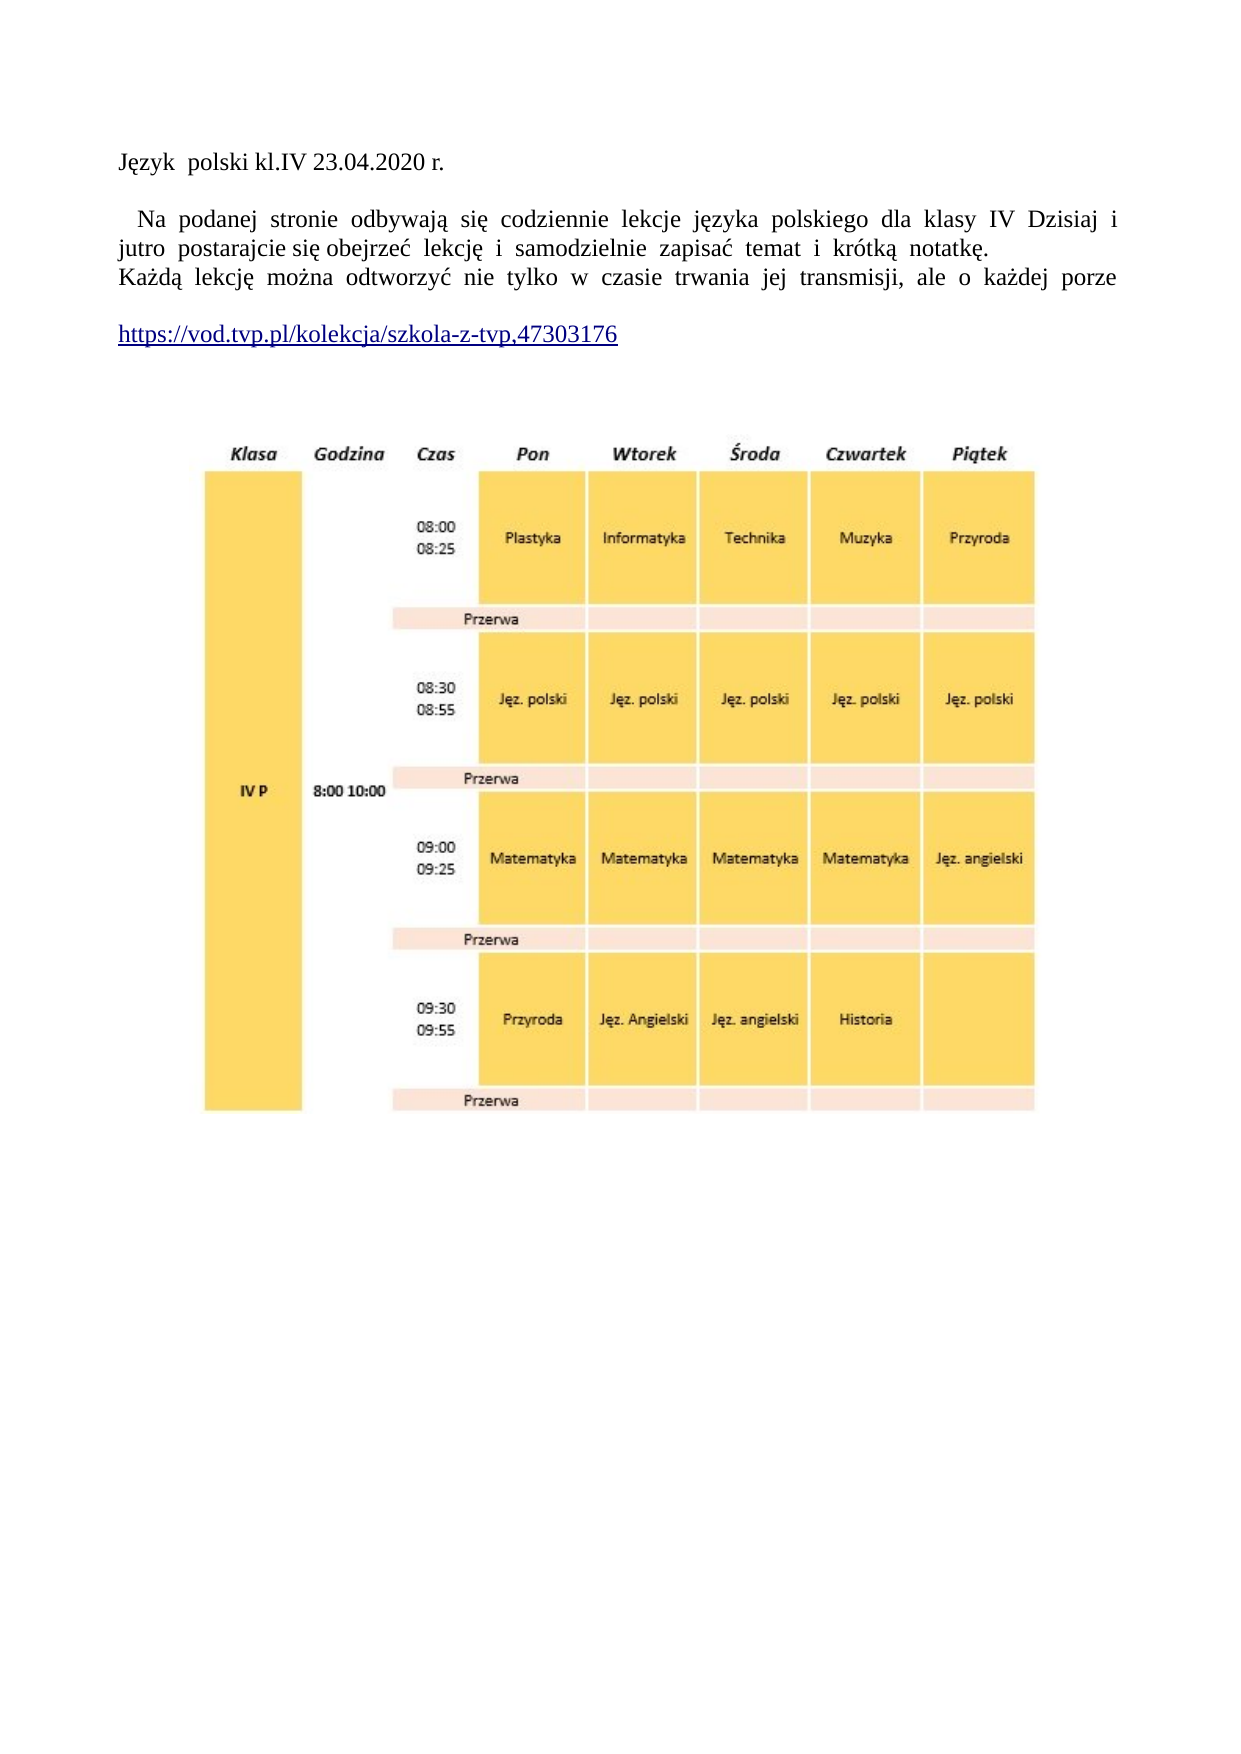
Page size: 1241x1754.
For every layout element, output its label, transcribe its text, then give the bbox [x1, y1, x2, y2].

text Na podanej stronie odbywają się codziennie lekcje języka polskiego dla klasy IV Dzisiaj i jutro postarajcie się obejrzeć lekcję i samodzielnie zapisać temat i krótką notatkę. [118, 204, 1122, 262]
picture [188, 434, 1052, 1114]
text https://vod.tvp.pl/kolekcja/szkola-z-tvp,47303176 [118, 319, 1122, 348]
text Każdą lekcję można odtworzyć nie tylko w czasie trwania jej transmisji, ale o każdej porze [118, 262, 1122, 291]
text Język polski kl.IV 23.04.2020 r. [118, 147, 1122, 176]
